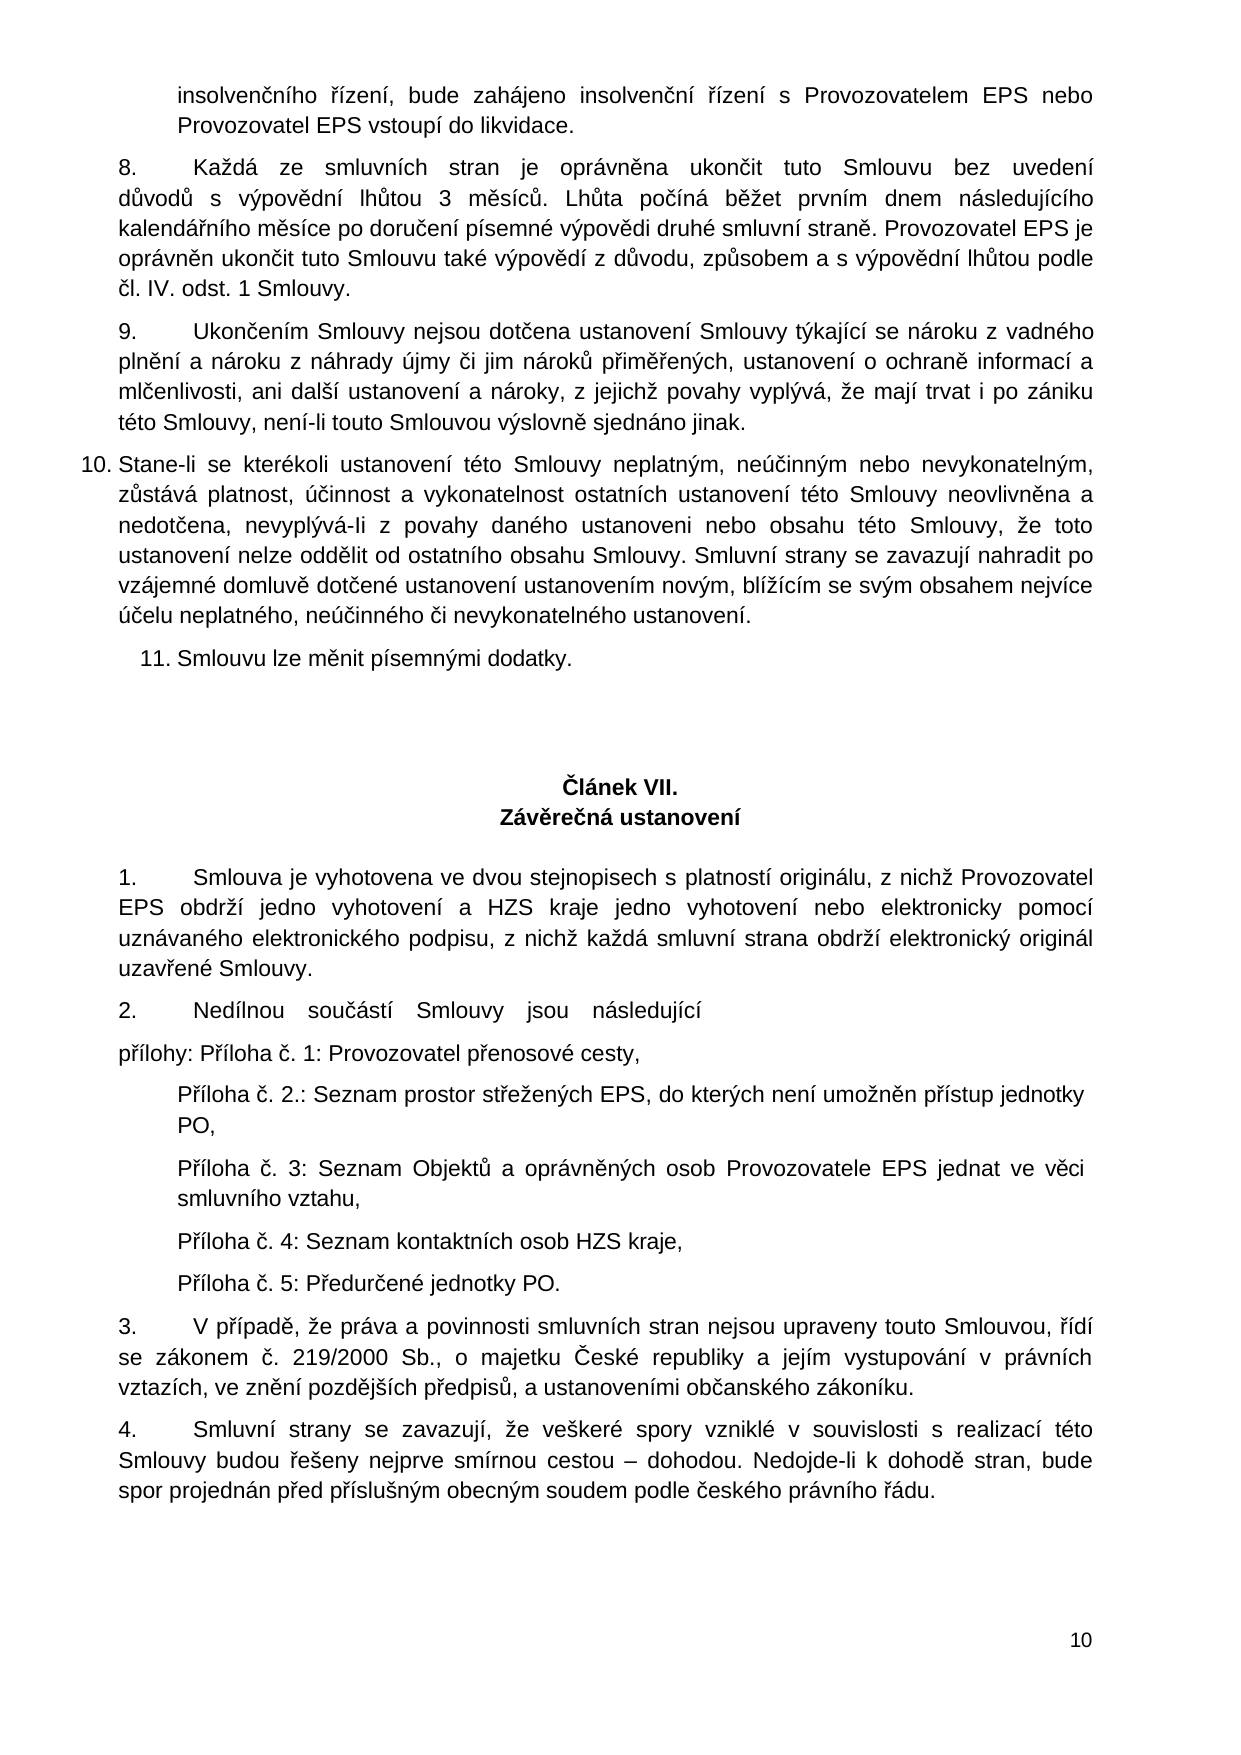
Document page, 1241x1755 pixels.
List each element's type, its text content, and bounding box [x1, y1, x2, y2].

text Příloha č. 5: Předurčené jednotky PO. [177, 1270, 1137, 1297]
text PO, [177, 1112, 1137, 1138]
list Smlouvu lze měnit písemnými dodatky. [139, 645, 1137, 671]
list Nedílnou součástí Smlouvy jsou následující přílohy: Příloha č. 1: Provozovatel přenosové cesty, [118, 997, 701, 1066]
list Smlouva je vyhotovena ve dvou stejnopisech s platností originálu, z nichž Provozovatel EPS obdrží jedno vyhotovení a HZS kraje jedno vyhotovení nebo elektronicky pomocí uznávaného elektronického podpisu, z nichž každá smluvní strana obdrží elektronický originál uzavřené Smlouvy. [118, 864, 1094, 981]
list Ukončením Smlouvy nejsou dotčena ustanovení Smlouvy týkající se nároku z vadného plnění a nároku z náhrady újmy či jim nároků přiměřených, ustanovení o ochraně informací a mlčenlivosti, ani další ustanovení a nároky, z jejichž povahy vyplývá, že mají trvat i po zániku této Smlouvy, není-li touto Smlouvou výslovně sjednáno jinak. [118, 318, 1094, 435]
subtitle Článek VII. Závěrečná ustanovení [499, 773, 757, 830]
list V případě, že práva a povinnosti smluvních stran nejsou upraveny touto Smlouvou, řídí se zákonem č. 219/2000 Sb., o majetku České republiky a jejím vystupování v právních vztazích, ve znění pozdějších předpisů, a ustanoveními občanského zákoníku. [118, 1313, 1093, 1400]
list Každá ze smluvních stran je oprávněna ukončit tuto Smlouvu bez uvedení důvodů s výpovědní lhůtou 3 měsíců. Lhůta počíná běžet prvním dnem následujícího kalendářního měsíce po doručení písemné výpovědi druhé smluvní straně. Provozovatel EPS je oprávněn ukončit tuto Smlouvu také výpovědí z důvodu, způsobem a s výpovědní lhůtou podle čl. IV. odst. 1 Smlouvy. [118, 154, 1094, 302]
list Stane-li se kterékoli ustanovení této Smlouvy neplatným, neúčinným nebo nevykonatelným, zůstává platnost, účinnost a vykonatelnost ostatních ustanovení této Smlouvy neovlivněna a nedotčena, nevyplývá-Ii z povahy daného ustanoveni nebo obsahu této Smlouvy, že toto ustanovení nelze oddělit od ostatního obsahu Smlouvy. Smluvní strany se zavazují nahradit po vzájemné domluvě dotčené ustanovení ustanovením novým, blížícím se svým obsahem nejvíce účelu neplatného, neúčinného či nevykonatelného ustanovení. [81, 451, 1093, 629]
list Smluvní strany se zavazují, že veškeré spory vzniklé v souvislosti s realizací této Smlouvy budou řešeny nejprve smírnou cestou – dohodou. Nedojde-li k dohodě stran, bude spor projednán před příslušným obecným soudem podle českého právního řádu. [118, 1416, 1093, 1503]
text Příloha č. 4: Seznam kontaktních osob HZS kraje, [177, 1228, 1137, 1254]
text Příloha č. 3: Seznam Objektů a oprávněných osob Provozovatele EPS jednat ve věci [177, 1154, 1137, 1181]
text smluvního vztahu, [177, 1185, 1137, 1211]
text insolvenčního řízení, bude zahájeno insolvenční řízení s Provozovatelem EPS nebo Provozovatel EPS vstoupí do likvidace. [177, 82, 1093, 138]
text Příloha č. 2.: Seznam prostor střežených EPS, do kterých není umožněn přístup jednotky [177, 1082, 1137, 1108]
